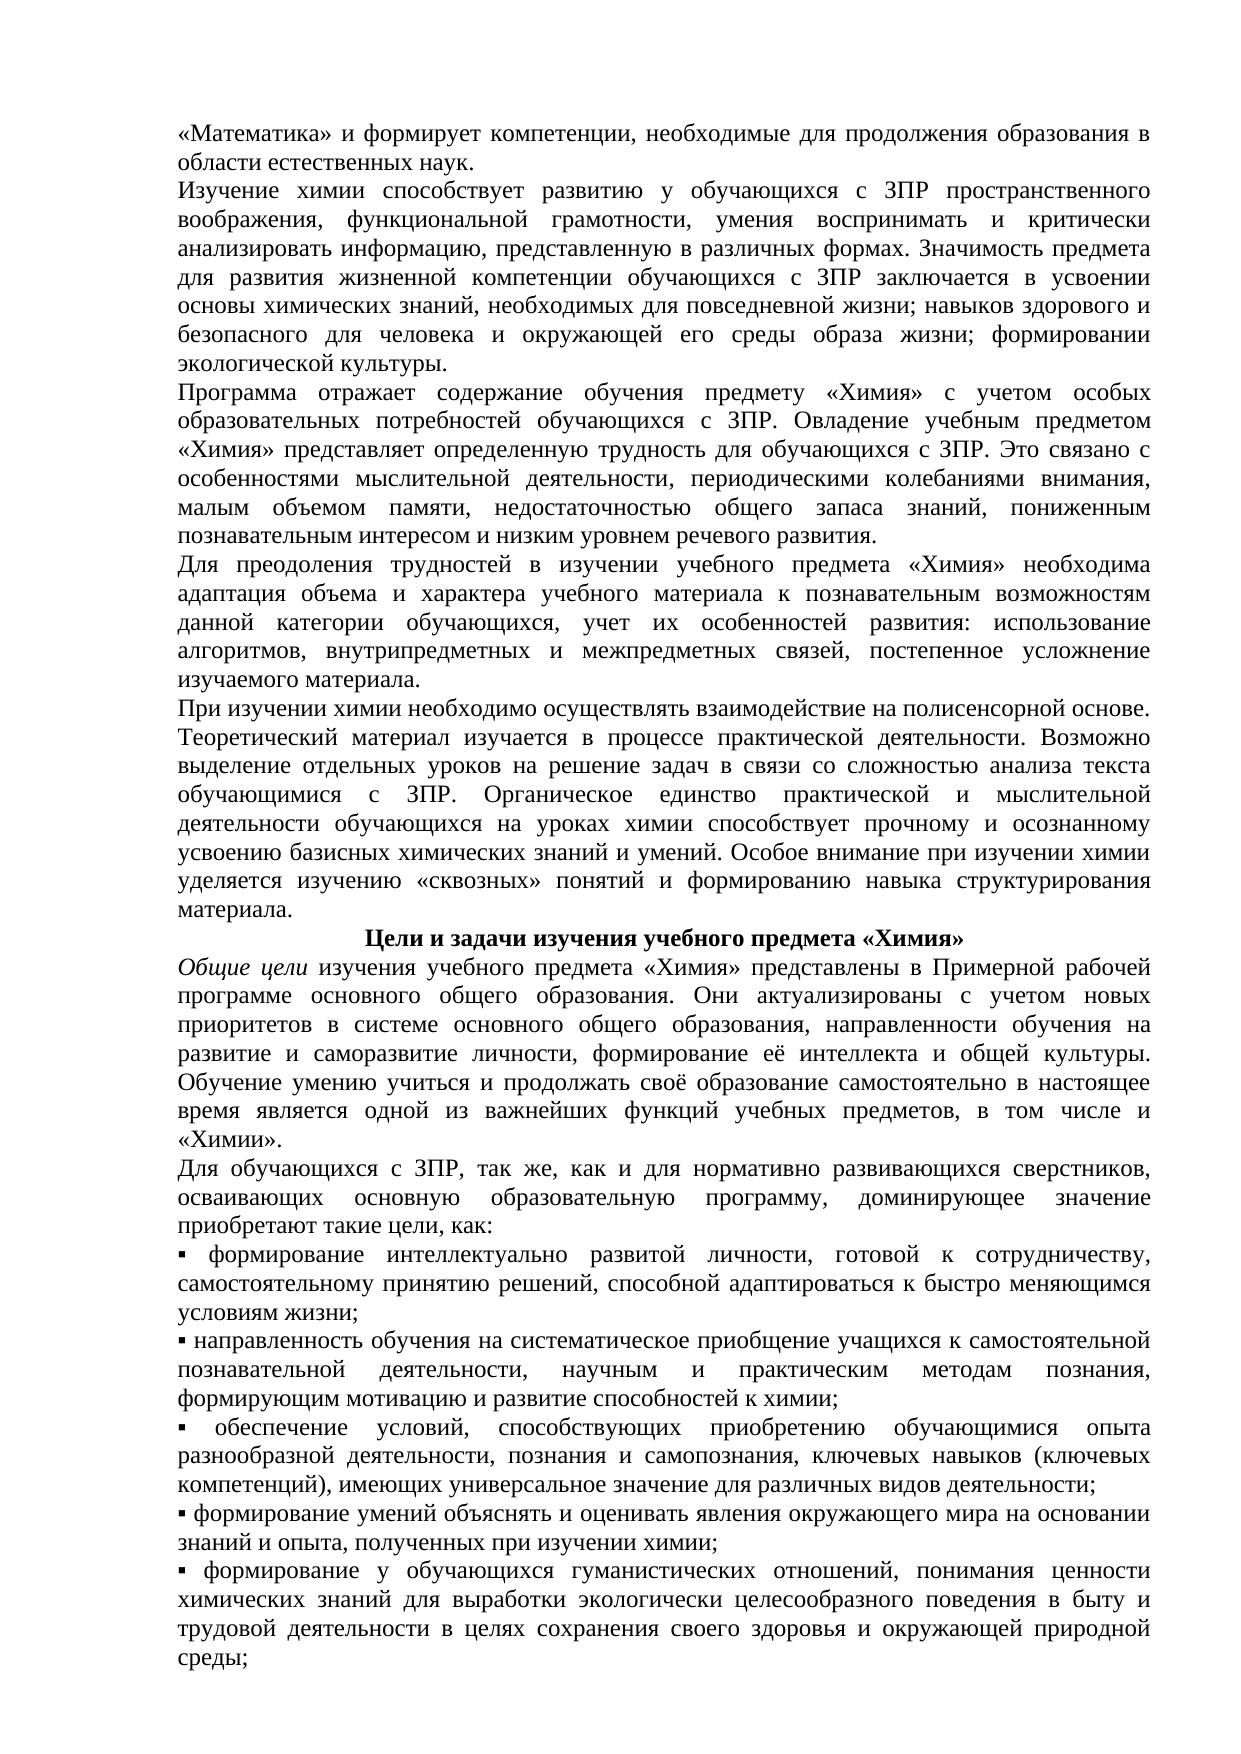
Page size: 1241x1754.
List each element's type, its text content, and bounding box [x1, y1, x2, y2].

text Программа отражает содержание обучения предмету «Химия» с учетом особых образовательных потребностей обучающихся с ЗПР. Овладение учебным предметом «Химия» представляет определенную трудность для обучающихся с ЗПР. Это связано с особенностями мыслительной деятельности, периодическими колебаниями внимания, малым объемом памяти, недостаточностью общего запаса знаний, пониженным познавательным интересом и низким уровнем речевого развития. [177, 377, 1152, 549]
text ▪ направленность обучения на систематическое приобщение учащихся к самостоятельной познавательной деятельности, научным и практическим методам познания, формирующим мотивацию и развитие способностей к химии; [177, 1326, 1152, 1412]
text Для обучающихся с ЗПР, так же, как и для нормативно развивающихся сверстников, осваивающих основную образовательную программу, доминирующее значение приобретают такие цели, как: [177, 1153, 1152, 1239]
text Цели и задачи изучения учебного предмета «Химия» [177, 923, 1152, 952]
text ▪ формирование у обучающихся гуманистических отношений, понимания ценности химических знаний для выработки экологически целесообразного поведения в быту и трудовой деятельности в целях сохранения своего здоровья и окружающей природной среды; [177, 1556, 1152, 1671]
text ▪ формирование интеллектуально развитой личности, готовой к сотрудничеству, самостоятельному принятию решений, способной адаптироваться к быстро меняющимся условиям жизни; [177, 1239, 1152, 1326]
text Изучение химии способствует развитию у обучающихся с ЗПР пространственного воображения, функциональной грамотности, умения воспринимать и критически анализировать информацию, представленную в различных формах. Значимость предмета для развития жизненной компетенции обучающихся с ЗПР заключается в усвоении основы химических знаний, необходимых для повседневной жизни; навыков здорового и безопасного для человека и окружающей его среды образа жизни; формировании экологической культуры. [177, 176, 1152, 377]
text ▪ обеспечение условий, способствующих приобретению обучающимися опыта разнообразной деятельности, познания и самопознания, ключевых навыков (ключевых компетенций), имеющих универсальное значение для различных видов деятельности; [177, 1412, 1152, 1498]
text ▪ формирование умений объяснять и оценивать явления окружающего мира на основании знаний и опыта, полученных при изучении химии; [177, 1498, 1152, 1556]
text «Математика» и формирует компетенции, необходимые для продолжения образования в области естественных наук. [177, 118, 1152, 176]
text При изучении химии необходимо осуществлять взаимодействие на полисенсорной основе. [177, 693, 1152, 722]
text Теоретический материал изучается в процессе практической деятельности. Возможно выделение отдельных уроков на решение задач в связи со сложностью анализа текста обучающимися с ЗПР. Органическое единство практической и мыслительной деятельности обучающихся на уроках химии способствует прочному и осознанному усвоению базисных химических знаний и умений. Особое внимание при изучении химии уделяется изучению «сквозных» понятий и формированию навыка структурирования материала. [177, 722, 1152, 923]
text Общие цели изучения учебного предмета «Химия» представлены в Примерной рабочей программе основного общего образования. Они актуализированы с учетом новых приоритетов в системе основного общего образования, направленности обучения на развитие и саморазвитие личности, формирование её интеллекта и общей культуры. Обучение умению учиться и продолжать своё образование самостоятельно в настоящее время является одной из важнейших функций учебных предметов, в том числе и «Химии». [177, 952, 1152, 1153]
text Для преодоления трудностей в изучении учебного предмета «Химия» необходима адаптация объема и характера учебного материала к познавательным возможностям данной категории обучающихся, учет их особенностей развития: использование алгоритмов, внутрипредметных и межпредметных связей, постепенное усложнение изучаемого материала. [177, 549, 1152, 693]
